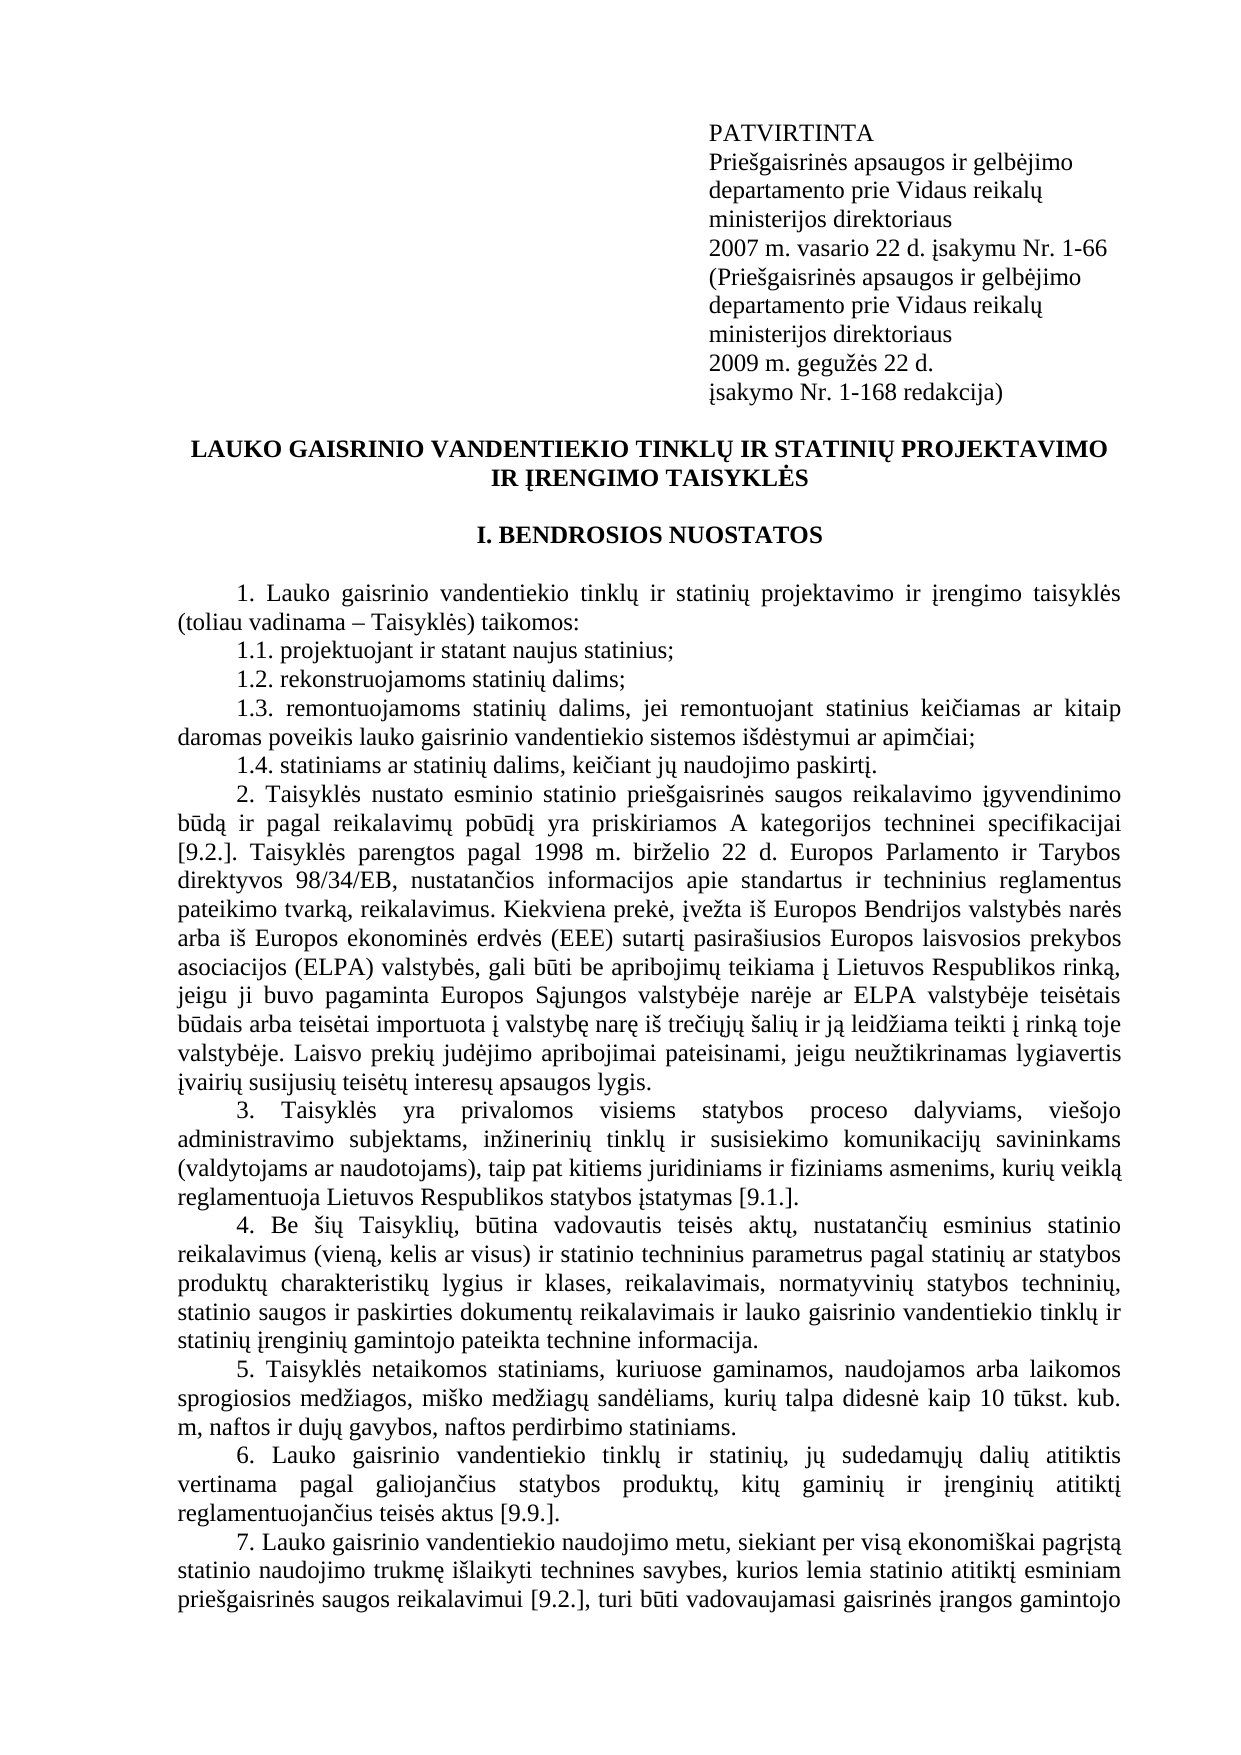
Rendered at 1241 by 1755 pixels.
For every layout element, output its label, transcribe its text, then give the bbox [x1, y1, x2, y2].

text 2007 m. vasario 22 d. įsakymu Nr. 1-66 [177, 233, 1122, 262]
text ministerijos direktoriaus [177, 204, 1122, 233]
text 3. Taisyklės yra privalomos visiems statybos proceso dalyviams, viešojo administravimo subjektams, inžinerinių tinklų ir susisiekimo komunikacijų savininkams (valdytojams ar naudotojams), taip pat kitiems juridiniams ir fiziniams asmenims, kurių veiklą reglamentuoja Lietuvos Respublikos statybos įstatymas [9.1.]. [177, 1096, 1122, 1211]
text 4. Be šių Taisyklių, būtina vadovautis teisės aktų, nustatančių esminius statinio reikalavimus (vieną, kelis ar visus) ir statinio techninius parametrus pagal statinių ar statybos produktų charakteristikų lygius ir klases, reikalavimais, normatyvinių statybos techninių, statinio saugos ir paskirties dokumentų reikalavimais ir lauko gaisrinio vandentiekio tinklų ir statinių įrenginių gamintojo pateikta technine informacija. [177, 1211, 1122, 1354]
text departamento prie Vidaus reikalų [177, 291, 1122, 319]
text 2009 m. gegužės 22 d. [177, 348, 1122, 377]
text 5. Taisyklės netaikomos statiniams, kuriuose gaminamos, naudojamos arba laikomos sprogiosios medžiagos, miško medžiagų sandėliams, kurių talpa didesnė kaip 10 tūkst. kub. m, naftos ir dujų gavybos, naftos perdirbimo statiniams. [177, 1354, 1122, 1441]
text 1. Lauko gaisrinio vandentiekio tinklų ir statinių projektavimo ir įrengimo taisyklės (toliau vadinama – Taisyklės) taikomos: [177, 578, 1122, 636]
text 1.2. rekonstruojamoms statinių dalims; [177, 664, 1122, 693]
text I. BENDROSIOS NUOSTATOS [177, 521, 1122, 549]
text departamento prie Vidaus reikalų [177, 176, 1122, 204]
text 1.3. remontuojamoms statinių dalims, jei remontuojant statinius keičiamas ar kitaip daromas poveikis lauko gaisrinio vandentiekio sistemos išdėstymui ar apimčiai; [177, 693, 1122, 751]
text Priešgaisrinės apsaugos ir gelbėjimo [177, 147, 1122, 176]
text ministerijos direktoriaus [177, 319, 1122, 348]
text 1.1. projektuojant ir statant naujus statinius; [177, 636, 1122, 664]
text 6. Lauko gaisrinio vandentiekio tinklų ir statinių, jų sudedamųjų dalių atitiktis vertinama pagal galiojančius statybos produktų, kitų gaminių ir įrenginių atitiktį reglamentuojančius teisės aktus [9.9.]. [177, 1441, 1122, 1527]
text PATVIRTINTA [177, 118, 1122, 147]
text (Priešgaisrinės apsaugos ir gelbėjimo [177, 262, 1122, 291]
text 1.4. statiniams ar statinių dalims, keičiant jų naudojimo paskirtį. [177, 751, 1122, 779]
text 2. Taisyklės nustato esminio statinio priešgaisrinės saugos reikalavimo įgyvendinimo būdą ir pagal reikalavimų pobūdį yra priskiriamos A kategorijos techninei specifikacijai [9.2.]. Taisyklės parengtos pagal 1998 m. birželio 22 d. Europos Parlamento ir Tarybos direktyvos 98/34/EB, nustatančios informacijos apie standartus ir techninius reglamentus pateikimo tvarką, reikalavimus. Kiekviena prekė, įvežta iš Europos Bendrijos valstybės narės arba iš Europos ekonominės erdvės (EEE) sutartį pasirašiusios Europos laisvosios prekybos asociacijos (ELPA) valstybės, gali būti be apribojimų teikiama į Lietuvos Respublikos rinką, jeigu ji buvo pagaminta Europos Sąjungos valstybėje narėje ar ELPA valstybėje teisėtais būdais arba teisėtai importuota į valstybę narę iš trečiųjų šalių ir ją leidžiama teikti į rinką toje valstybėje. Laisvo prekių judėjimo apribojimai pateisinami, jeigu neužtikrinamas lygiavertis įvairių susijusių teisėtų interesų apsaugos lygis. [177, 779, 1122, 1096]
text LAUKO GAISRINIO VANDENTIEKIO TINKLŲ IR STATINIŲ PROJEKTAVIMO IR ĮRENGIMO TAISYKLĖS [177, 434, 1122, 492]
text 7. Lauko gaisrinio vandentiekio naudojimo metu, siekiant per visą ekonomiškai pagrįstą statinio naudojimo trukmę išlaikyti technines savybes, kurios lemia statinio atitiktį esminiam priešgaisrinės saugos reikalavimui [9.2.], turi būti vadovaujamasi gaisrinės įrangos gamintojo [177, 1527, 1122, 1613]
text įsakymo Nr. 1-168 redakcija) [177, 377, 1122, 406]
